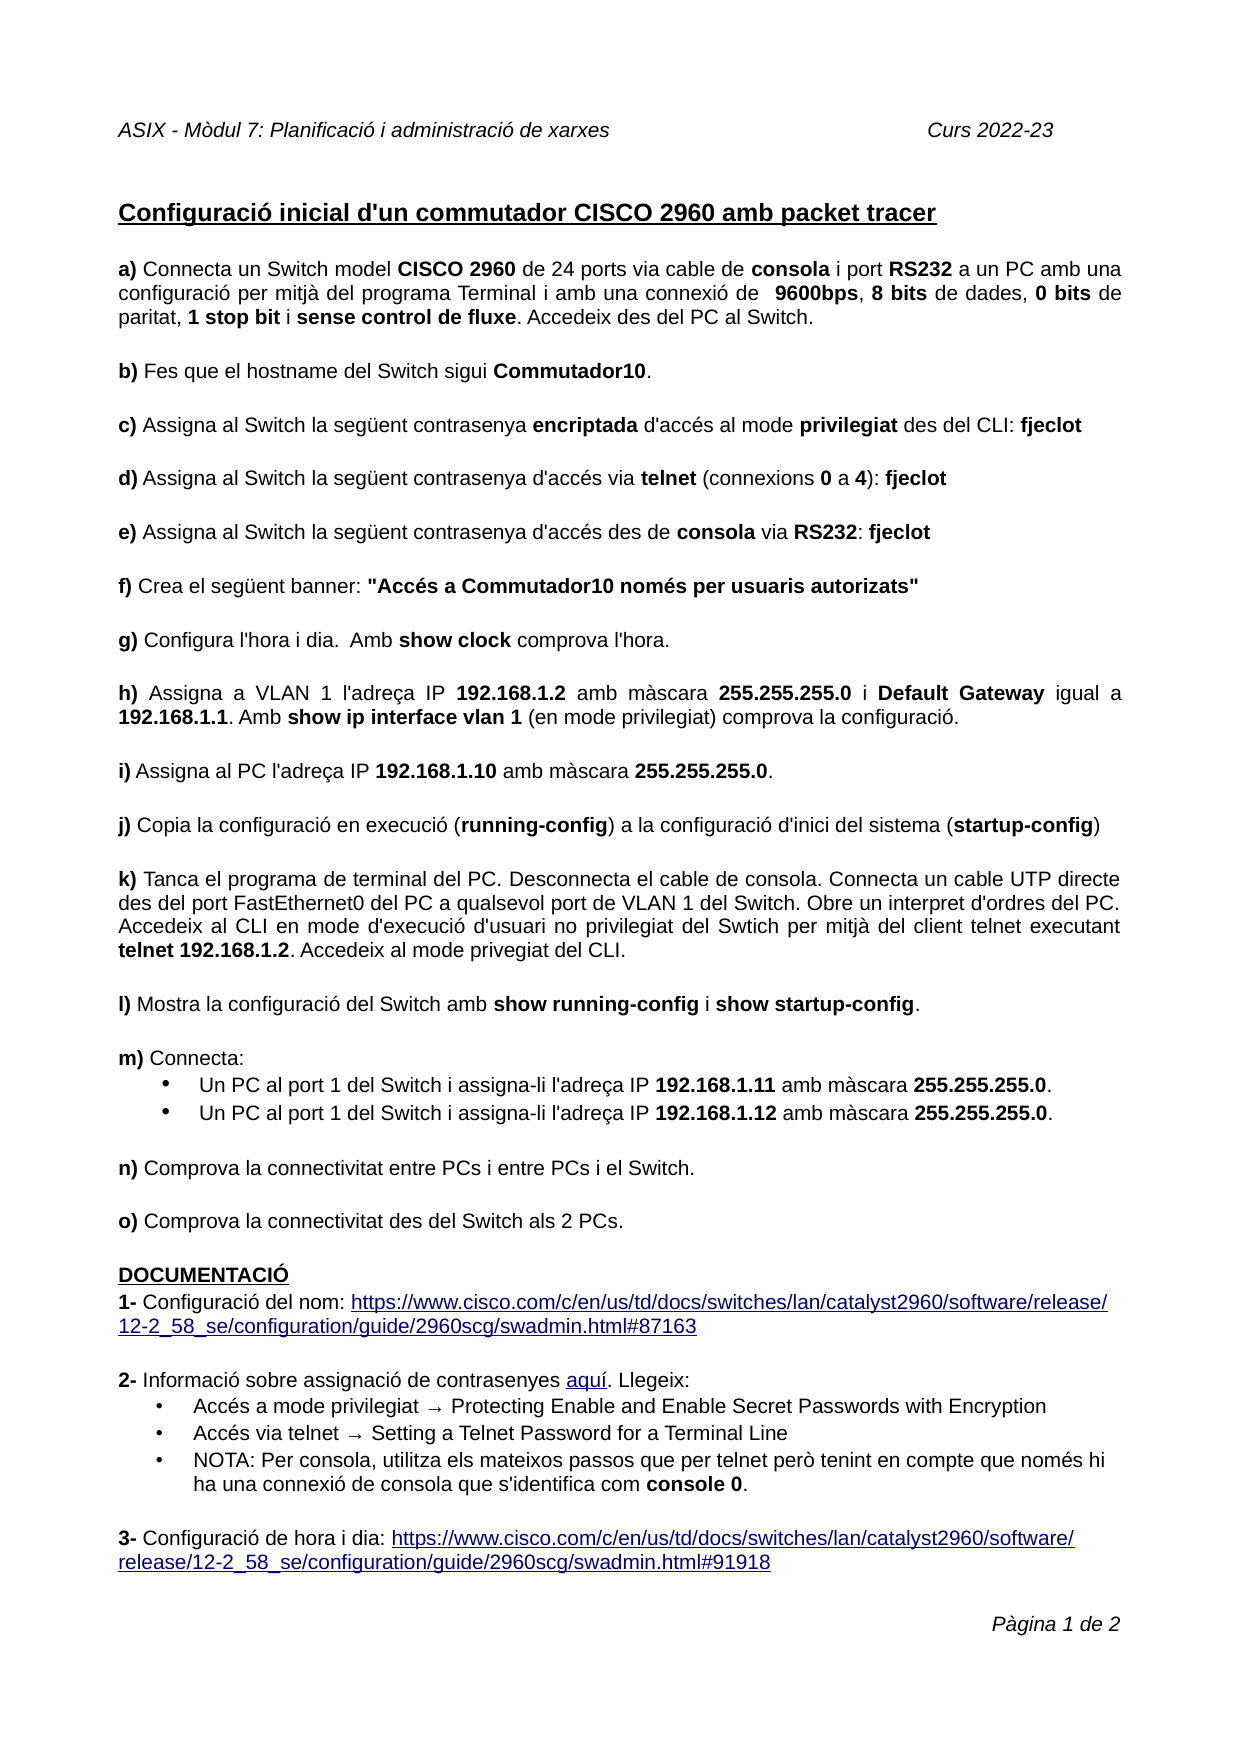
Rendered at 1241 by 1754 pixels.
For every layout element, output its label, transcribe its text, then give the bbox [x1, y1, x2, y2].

text a) Connecta un Switch model CISCO 2960 de 24 ports via cable de consola i port RS232 a un PC amb una configuració per mitjà del programa Terminal i amb una connexió de 9600bps, 8 bits de dades, 0 bits de paritat, 1 stop bit i sense control de fluxe. Accedeix des del PC al Switch. [118, 257, 1122, 329]
list NOTA: Per consola, utilitza els mateixos passos que per telnet però tenint en compte que només hi ha una connexió de consola que s'identifica com console 0. [156, 1448, 1122, 1496]
text e) Assigna al Switch la següent contrasenya d'accés des de consola via RS232: fjeclot [118, 520, 1122, 544]
text m) Connecta: [118, 1046, 1122, 1070]
text o) Comprova la connectivitat des del Switch als 2 PCs. [118, 1209, 1122, 1233]
text l) Mostra la configuració del Switch amb show running-config i show startup-config. [118, 992, 1122, 1016]
text 1- Configuració del nom: https://www.cisco.com/c/en/us/td/docs/switches/lan/catalyst2960/software/release/12-2_58_se/configuration/guide/2960scg/swadmin.html#87163 [118, 1290, 1122, 1338]
text d) Assigna al Switch la següent contrasenya d'accés via telnet (connexions 0 a 4): fjeclot [118, 466, 1122, 490]
text i) Assigna al PC l'adreça IP 192.168.1.10 amb màscara 255.255.255.0. [118, 759, 1122, 783]
list Accés via telnet → Setting a Telnet Password for a Terminal Line [156, 1421, 1122, 1445]
text h) Assigna a VLAN 1 l'adreça IP 192.168.1.2 amb màscara 255.255.255.0 i Default Gateway igual a 192.168.1.1. Amb show ip interface vlan 1 (en mode privilegiat) comprova la configuració. [118, 681, 1122, 729]
list Un PC al port 1 del Switch i assigna-li l'adreça IP 192.168.1.11 amb màscara 255.255.255.0. [161, 1073, 1122, 1098]
text n) Comprova la connectivitat entre PCs i entre PCs i el Switch. [118, 1155, 1122, 1179]
text j) Copia la configuració en execució (running-config) a la configuració d'inici del sistema (startup-config) [118, 813, 1122, 837]
text k) Tanca el programa de terminal del PC. Desconnecta el cable de consola. Connecta un cable UTP directe des del port FastEthernet0 del PC a qualsevol port de VLAN 1 del Switch. Obre un interpret d'ordres del PC. Accedeix al CLI en mode d'execució d'usuari no privilegiat del Swtich per mitjà del client telnet executant telnet 192.168.1.2. Accedeix al mode privegiat del CLI. [118, 866, 1122, 962]
text Configuració inicial d'un commutador CISCO 2960 amb packet tracer [118, 198, 1122, 227]
text g) Configura l'hora i dia. Amb show clock comprova l'hora. [118, 627, 1122, 651]
text c) Assigna al Switch la següent contrasenya encriptada d'accés al mode privilegiat des del CLI: fjeclot [118, 412, 1122, 436]
list Accés a mode privilegiat → Protecting Enable and Enable Secret Passwords with Encryption [156, 1394, 1122, 1418]
text 2- Informació sobre assignació de contrasenyes aquí. Llegeix: [118, 1367, 1122, 1391]
list Un PC al port 1 del Switch i assigna-li l'adreça IP 192.168.1.12 amb màscara 255.255.255.0. [161, 1101, 1122, 1126]
text 3- Configuració de hora i dia: https://www.cisco.com/c/en/us/td/docs/switches/lan/catalyst2960/software/release/12-2_58_se/configuration/guide/2960scg/swadmin.html#91918 [118, 1526, 1122, 1574]
text DOCUMENTACIÓ [118, 1263, 1122, 1287]
text b) Fes que el hostname del Switch sigui Commutador10. [118, 359, 1122, 383]
text f) Crea el següent banner: "Accés a Commutador10 només per usuaris autorizats" [118, 574, 1122, 598]
